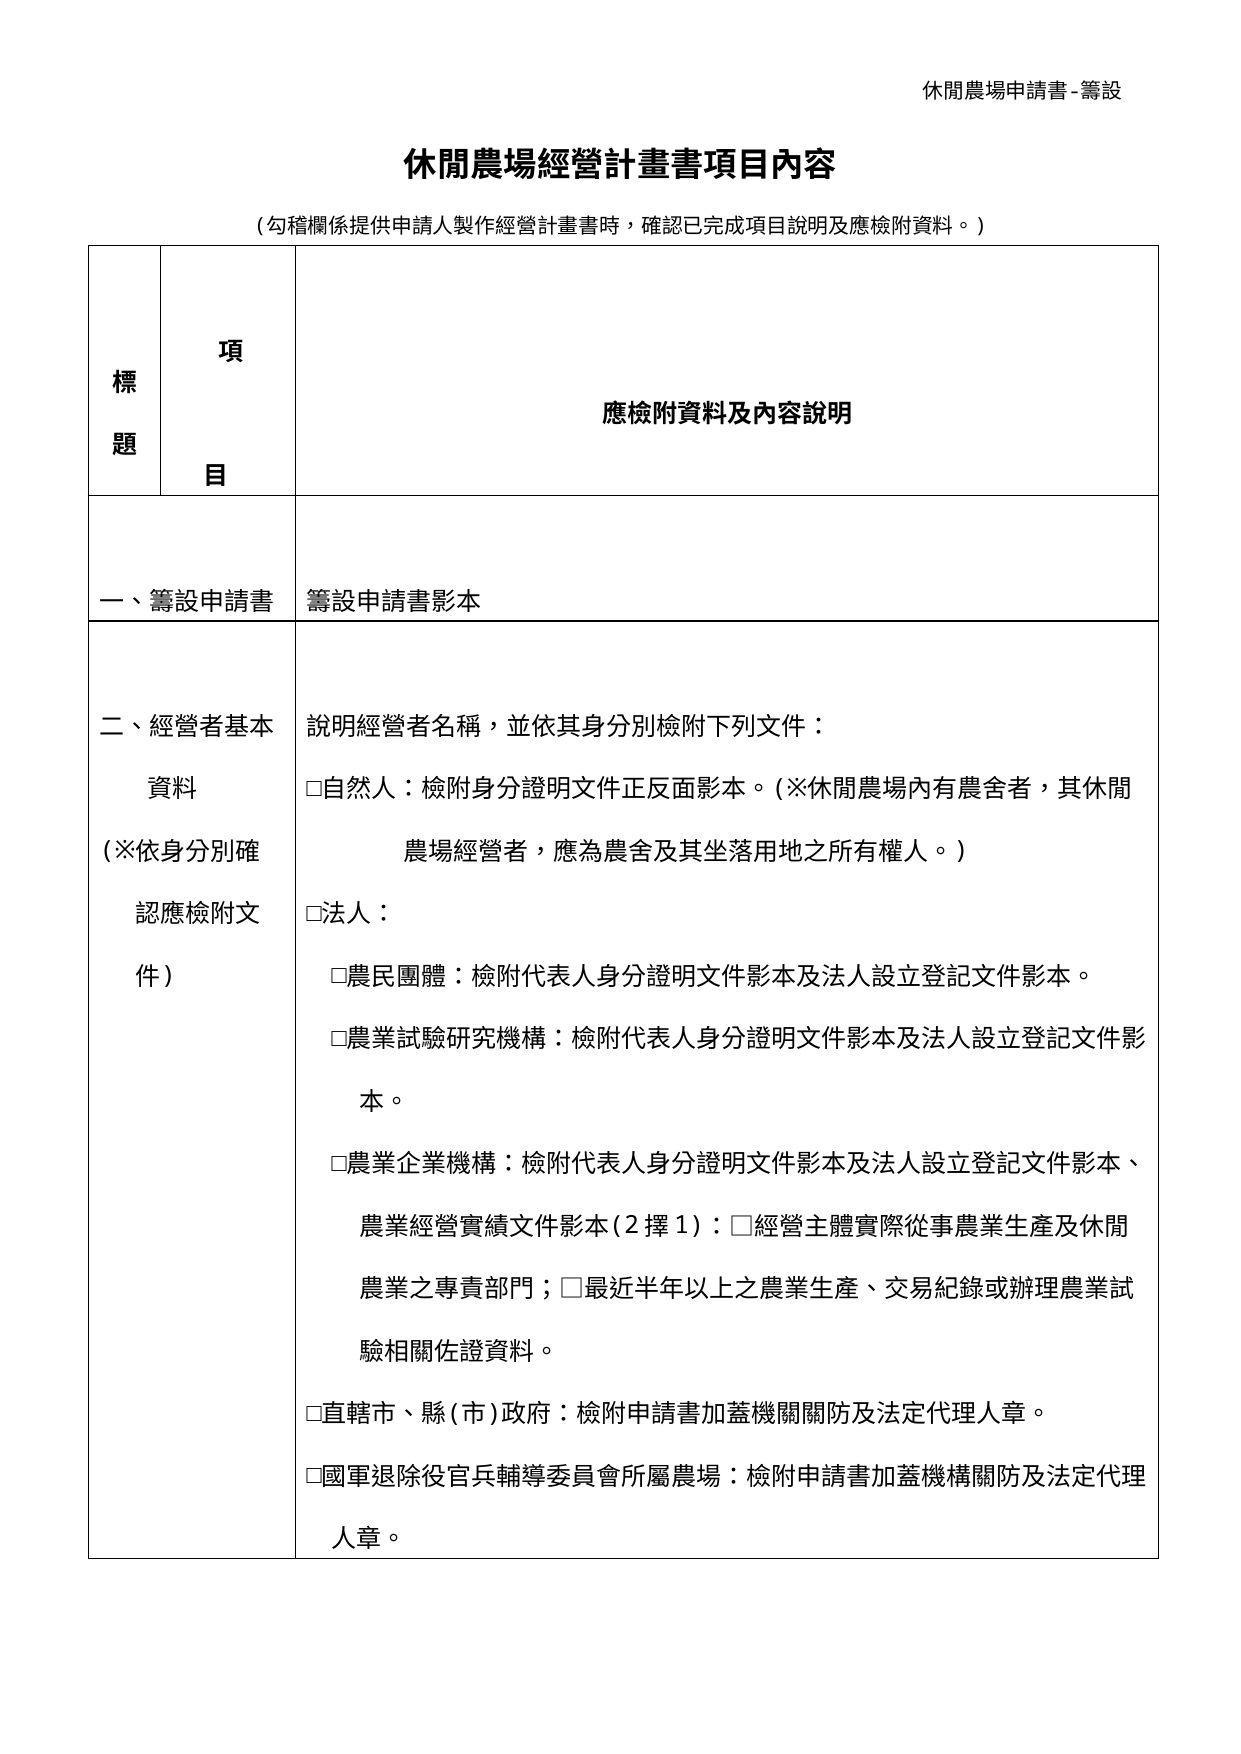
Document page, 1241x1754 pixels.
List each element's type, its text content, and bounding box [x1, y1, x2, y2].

text 休閒農場經營計畫書項目內容 [118, 120, 1122, 182]
table_cell 二、經營者基本資料 (※依身分別確認應檢附文件) [89, 622, 295, 1557]
table_cell 籌設申請書影本 [296, 496, 1158, 620]
table_header 應檢附資料及內容說明 [296, 246, 1158, 495]
text (勾稽欄係提供申請人製作經營計畫書時，確認已完成項目說明及應檢附資料。) [118, 182, 1122, 245]
table_header 標 題 [89, 246, 160, 495]
table_header 項 目 [161, 246, 295, 495]
table_cell 一、籌設申請書 [89, 496, 295, 620]
table_cell 說明經營者名稱，並依其身分別檢附下列文件： □自然人：檢附身分證明文件正反面影本。(※休閒農場內有農舍者，其休閒農場經營者，應為農舍及其坐落用地之所有權人。) □法人： □農民團體：檢附代表人身分證明文件影本及法人設立登記文件影本。 □農業試驗研究機構：檢附代表人身分證明文件影本及法人設立登記文件影本。 □農業企業機構：檢附代表人身分證明文件影本及法人設立登記文件影本、農業經營實績文件影本(2擇1)：□經營主體實際從事農業生產及休閒農業之專責部門；□最近半年以上之農業生產、交易紀錄或辦理農業試驗相關佐證資料。 □直轄市、縣(市)政府：檢附申請書加蓋機關關防及法定代理人章。 □國軍退除役官兵輔導委員會所屬農場：檢附申請書加蓋機構關防及法定代理人章。 [296, 622, 1158, 1557]
